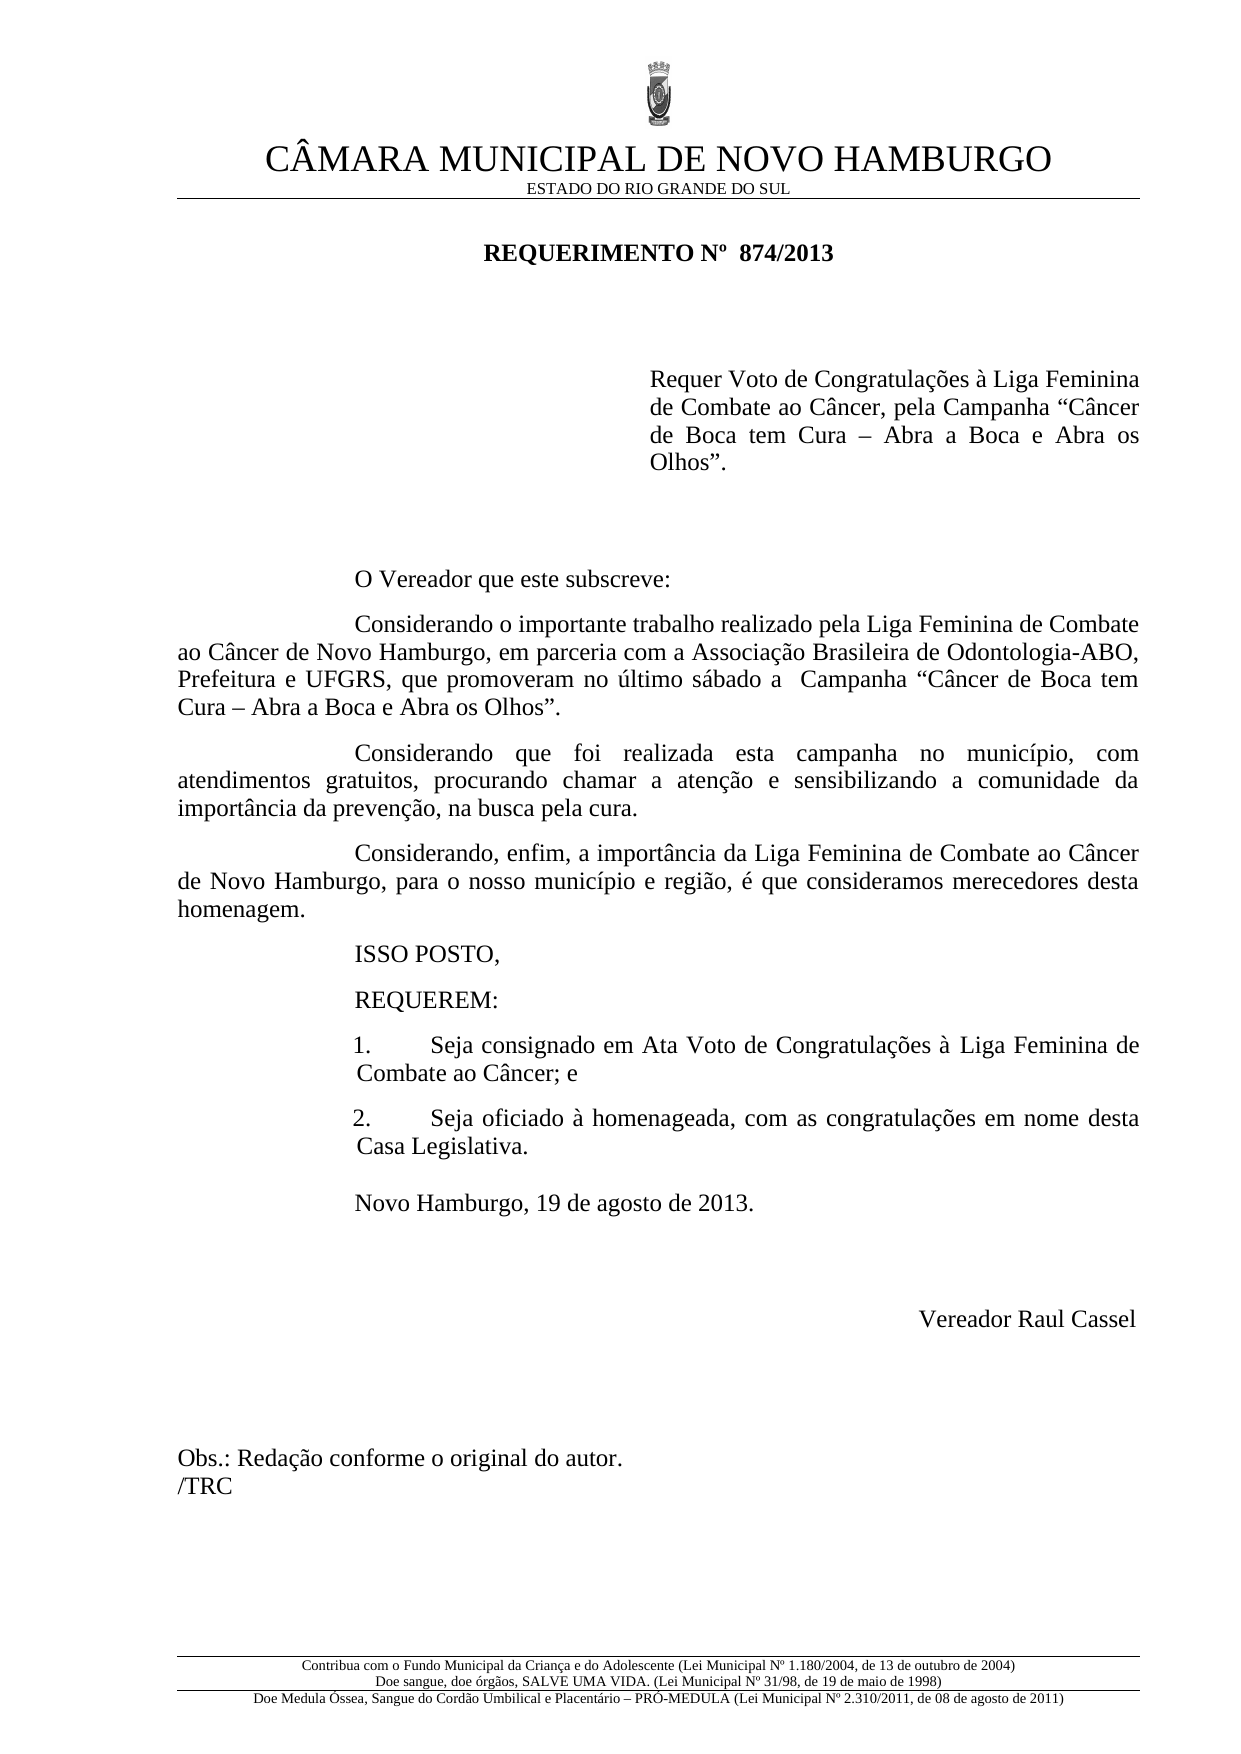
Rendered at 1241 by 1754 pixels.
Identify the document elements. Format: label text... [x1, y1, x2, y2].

text ISSO POSTO, [177, 940, 1140, 968]
text 2. Seja oficiado à homenageada, com as congratulações em nome desta Casa Legislativa. [352, 1104, 1140, 1160]
text Obs.: Redação conforme o original do autor. [177, 1444, 1140, 1472]
text /TRC [177, 1472, 1140, 1499]
text Vereador Raul Cassel [177, 1306, 1140, 1361]
text Considerando o importante trabalho realizado pela Liga Feminina de Combate ao Câncer de Novo Hamburgo, em parceria com a Associação Brasileira de Odontologia-ABO, Prefeitura e UFGRS, que promoveram no último sábado a Campanha “Câncer de Boca tem Cura – Abra a Boca e Abra os Olhos”. [177, 610, 1140, 721]
text Novo Hamburgo, 19 de agosto de 2013. [177, 1189, 1140, 1217]
title REQUERIMENTO Nº 874/2013 [177, 239, 1140, 266]
text 1. Seja consignado em Ata Voto de Congratulações à Liga Feminina de Combate ao Câncer; e [352, 1031, 1140, 1087]
text Considerando que foi realizada esta campanha no município, com atendimentos gratuitos, procurando chamar a atenção e sensibilizando a comunidade da importância da prevenção, na busca pela cura. [177, 739, 1140, 822]
text Considerando, enfim, a importância da Liga Feminina de Combate ao Câncer de Novo Hamburgo, para o nosso município e região, é que consideramos merecedores desta homenagem. [177, 839, 1140, 923]
text REQUEREM: [177, 986, 1140, 1013]
text O Vereador que este subscreve: [177, 565, 1140, 592]
text Requer Voto de Congratulações à Liga Feminina de Combate ao Câncer, pela Campanha “Câncer de Boca tem Cura – Abra a Boca e Abra os Olhos”. [649, 365, 1140, 476]
